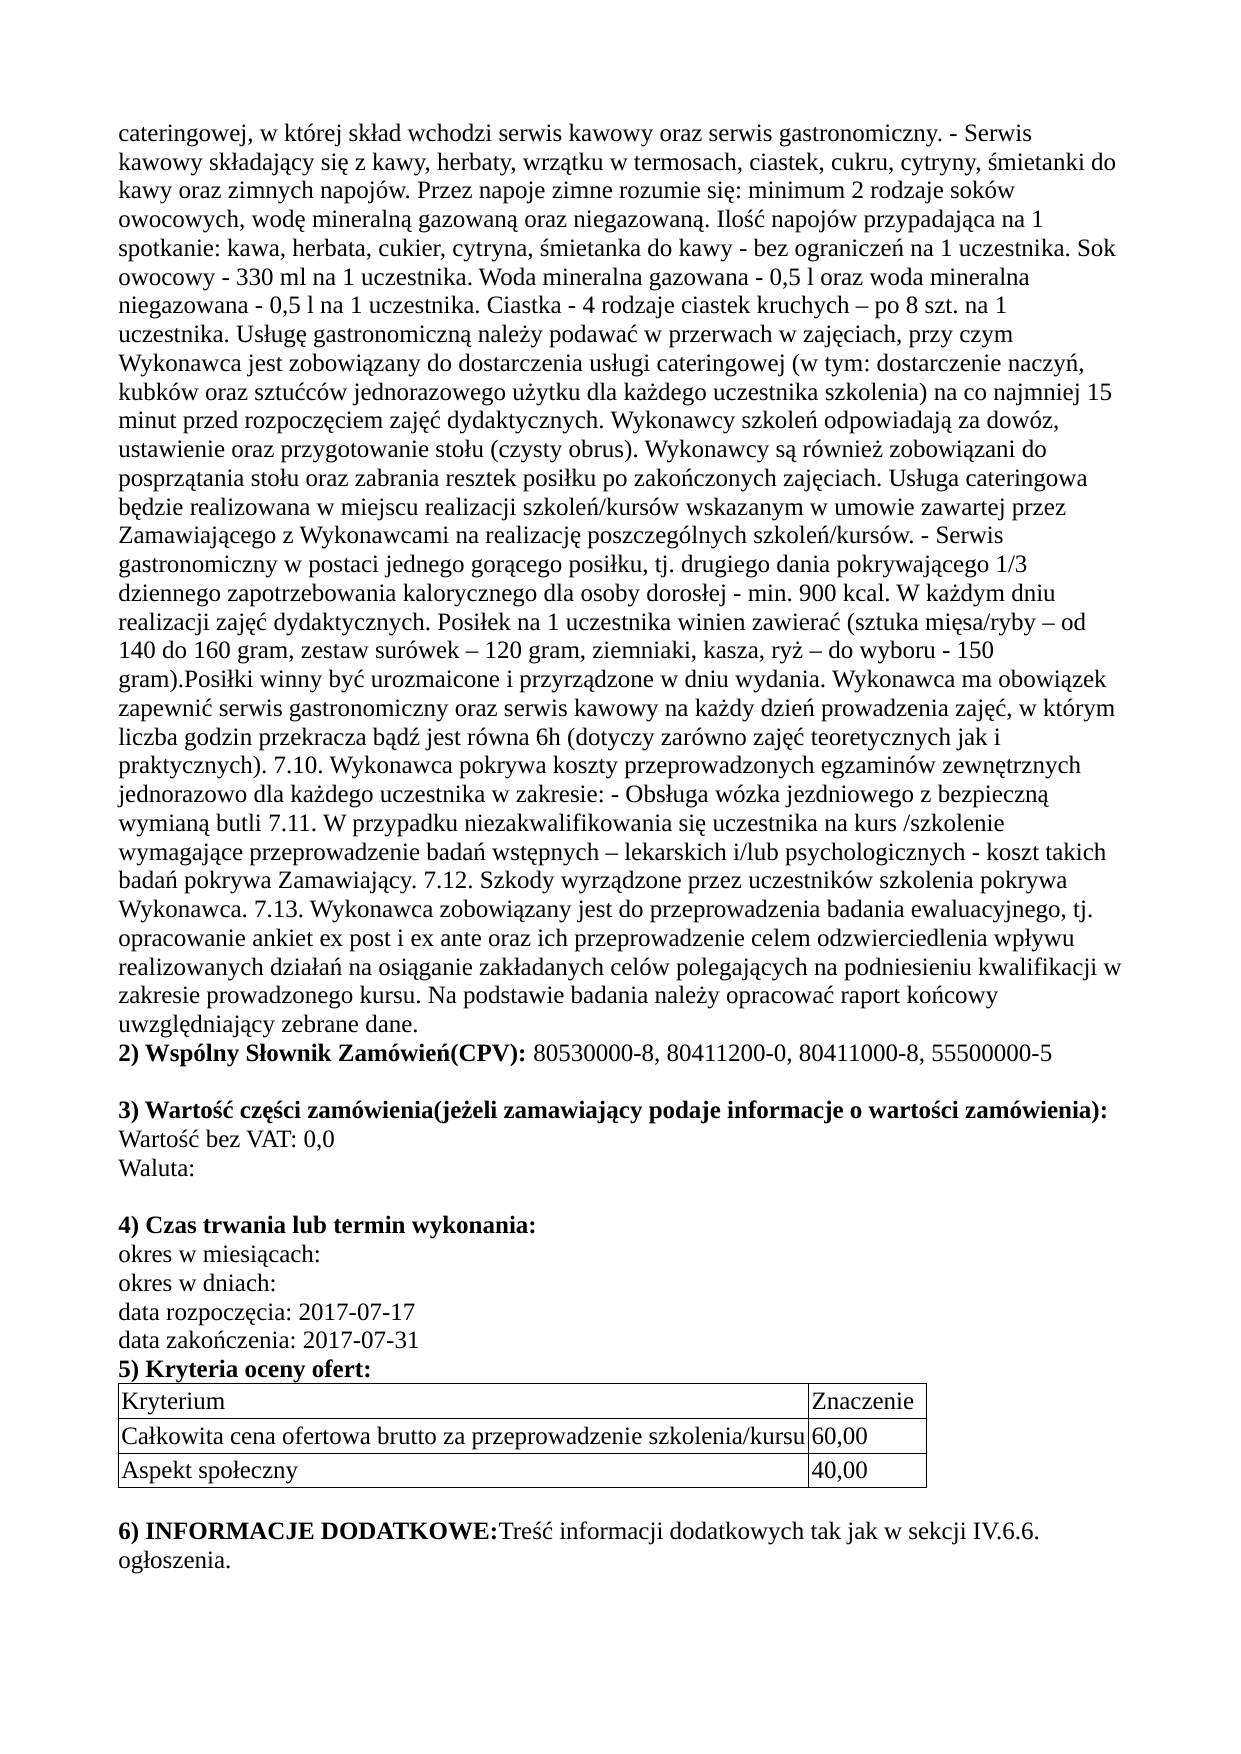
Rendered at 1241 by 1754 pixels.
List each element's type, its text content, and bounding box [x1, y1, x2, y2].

table_cell 60,00 [809, 1419, 926, 1452]
table_cell Aspekt społeczny [119, 1454, 808, 1487]
table_cell 40,00 [809, 1454, 926, 1487]
text 6) INFORMACJE DODATKOWE:Treść informacji dodatkowych tak jak w sekcji IV.6.6. ogłoszenia. [118, 1487, 1122, 1602]
table_header Kryterium [119, 1384, 808, 1418]
table_header Znaczenie [809, 1384, 926, 1418]
table_cell Całkowita cena ofertowa brutto za przeprowadzenie szkolenia/kursu [119, 1419, 808, 1452]
text cateringowej, w której skład wchodzi serwis kawowy oraz serwis gastronomiczny. - Serwis kawowy składający się z kawy, herbaty, wrzątku w termosach, ciastek, cukru, cytryny, śmietanki do kawy oraz zimnych napojów. Przez napoje zimne rozumie się: minimum 2 rodzaje soków owocowych, wodę mineralną gazowaną oraz niegazowaną. Ilość napojów przypadająca na 1 spotkanie: kawa, herbata, cukier, cytryna, śmietanka do kawy - bez ograniczeń na 1 uczestnika. Sok owocowy - 330 ml na 1 uczestnika. Woda mineralna gazowana - 0,5 l oraz woda mineralna niegazowana - 0,5 l na 1 uczestnika. Ciastka - 4 rodzaje ciastek kruchych – po 8 szt. na 1 uczestnika. Usługę gastronomiczną należy podawać w przerwach w zajęciach, przy czym Wykonawca jest zobowiązany do dostarczenia usługi cateringowej (w tym: dostarczenie naczyń, kubków oraz sztućców jednorazowego użytku dla każdego uczestnika szkolenia) na co najmniej 15 minut przed rozpoczęciem zajęć dydaktycznych. Wykonawcy szkoleń odpowiadają za dowóz, ustawienie oraz przygotowanie stołu (czysty obrus). Wykonawcy są również zobowiązani do posprzątania stołu oraz zabrania resztek posiłku po zakończonych zajęciach. Usługa cateringowa będzie realizowana w miejscu realizacji szkoleń/kursów wskazanym w umowie zawartej przez Zamawiającego z Wykonawcami na realizację poszczególnych szkoleń/kursów. - Serwis gastronomiczny w postaci jednego gorącego posiłku, tj. drugiego dania pokrywającego 1/3 dziennego zapotrzebowania kalorycznego dla osoby dorosłej - min. 900 kcal. W każdym dniu realizacji zajęć dydaktycznych. Posiłek na 1 uczestnika winien zawierać (sztuka mięsa/ryby – od 140 do 160 gram, zestaw surówek – 120 gram, ziemniaki, kasza, ryż – do wyboru - 150 gram).Posiłki winny być urozmaicone i przyrządzone w dniu wydania. Wykonawca ma obowiązek zapewnić serwis gastronomiczny oraz serwis kawowy na każdy dzień prowadzenia zajęć, w którym liczba godzin przekracza bądź jest równa 6h (dotyczy zarówno zajęć teoretycznych jak i praktycznych). 7.10. Wykonawca pokrywa koszty przeprowadzonych egzaminów zewnętrznych jednorazowo dla każdego uczestnika w zakresie: - Obsługa wózka jezdniowego z bezpieczną wymianą butli 7.11. W przypadku niezakwalifikowania się uczestnika na kurs /szkolenie wymagające przeprowadzenie badań wstępnych – lekarskich i/lub psychologicznych - koszt takich badań pokrywa Zamawiający. 7.12. Szkody wyrządzone przez uczestników szkolenia pokrywa Wykonawca. 7.13. Wykonawca zobowiązany jest do przeprowadzenia badania ewaluacyjnego, tj. opracowanie ankiet ex post i ex ante oraz ich przeprowadzenie celem odzwierciedlenia wpływu realizowanych działań na osiąganie zakładanych celów polegających na podniesieniu kwalifikacji w zakresie prowadzonego kursu. Na podstawie badania należy opracować raport końcowy uwzględniający zebrane dane. 2) Wspólny Słownik Zamówień(CPV): 80530000-8, 80411200-0, 80411000-8, 55500000-5 3) Wartość części zamówienia(jeżeli zamawiający podaje informacje o wartości zamówienia): Wartość bez VAT: 0,0 Waluta: 4) Czas trwania lub termin wykonania: okres w miesiącach: okres w dniach: data rozpoczęcia: 2017-07-17 data zakończenia: 2017-07-31 5) Kryteria oceny ofert: [118, 118, 1122, 1383]
